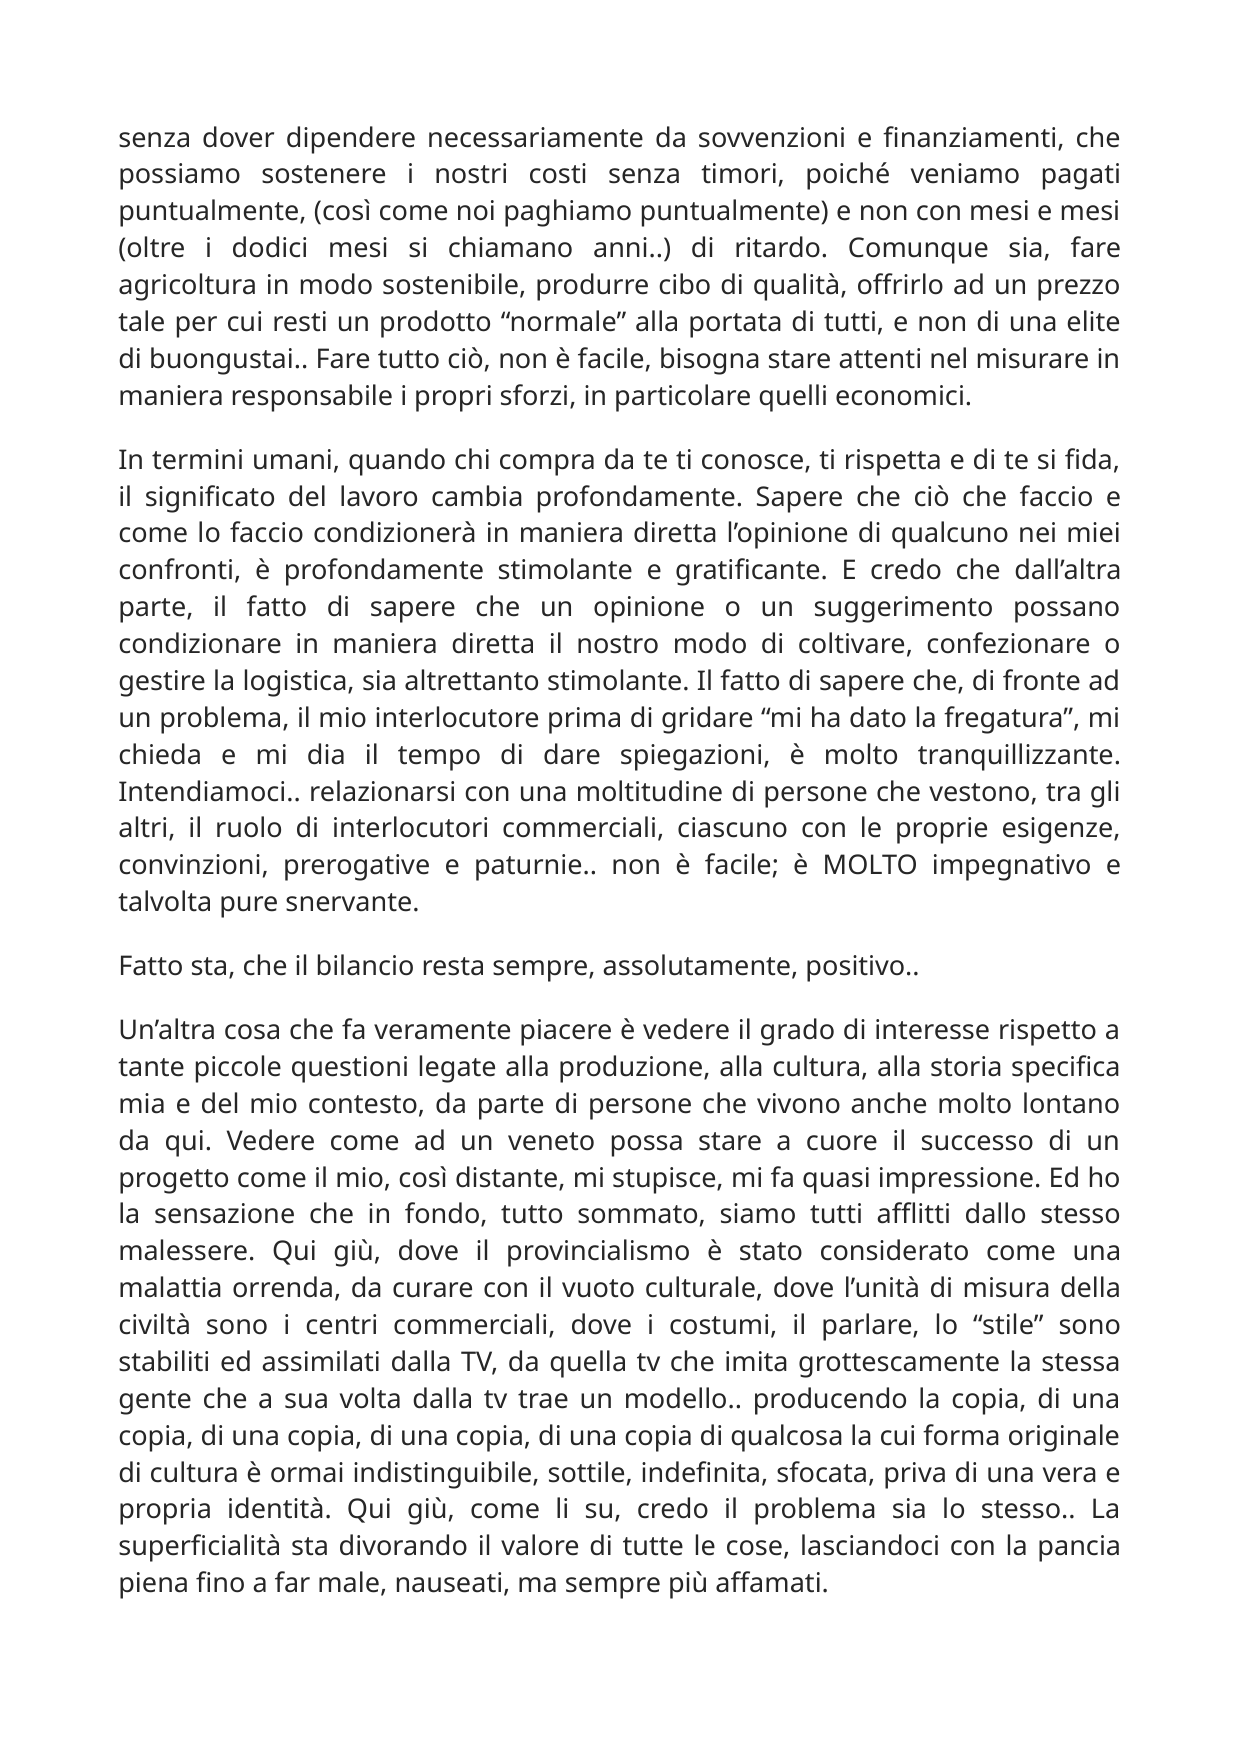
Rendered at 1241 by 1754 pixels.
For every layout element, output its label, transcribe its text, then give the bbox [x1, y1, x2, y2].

text Un’altra cosa che fa veramente piacere è vedere il grado di interesse rispetto a tante piccole questioni legate alla produzione, alla cultura, alla storia specifica mia e del mio contesto, da parte di persone che vivono anche molto lontano da qui. Vedere come ad un veneto possa stare a cuore il successo di un progetto come il mio, così distante, mi stupisce, mi fa quasi impressione. Ed ho la sensazione che in fondo, tutto sommato, siamo tutti afflitti dallo stesso malessere. Qui giù, dove il provincialismo è stato considerato come una malattia orrenda, da curare con il vuoto culturale, dove l’unità di misura della civiltà sono i centri commerciali, dove i costumi, il parlare, lo “stile” sono stabiliti ed assimilati dalla TV, da quella tv che imita grottescamente la stessa gente che a sua volta dalla tv trae un modello.. producendo la copia, di una copia, di una copia, di una copia, di una copia di qualcosa la cui forma originale di cultura è ormai indistinguibile, sottile, indefinita, sfocata, priva di una vera e propria identità. Qui giù, come li su, credo il problema sia lo stesso.. La superficialità sta divorando il valore di tutte le cose, lasciandoci con la pancia piena fino a far male, nauseati, ma sempre più affamati. [118, 1011, 1122, 1601]
text senza dover dipendere necessariamente da sovvenzioni e finanziamenti, che possiamo sostenere i nostri costi senza timori, poiché veniamo pagati puntualmente, (così come noi paghiamo puntualmente) e non con mesi e mesi (oltre i dodici mesi si chiamano anni..) di ritardo. Comunque sia, fare agricoltura in modo sostenibile, produrre cibo di qualità, offrirlo ad un prezzo tale per cui resti un prodotto “normale” alla portata di tutti, e non di una elite di buongustai.. Fare tutto ciò, non è facile, bisogna stare attenti nel misurare in maniera responsabile i propri sforzi, in particolare quelli economici. [118, 118, 1122, 413]
text In termini umani, quando chi compra da te ti conosce, ti rispetta e di te si fida, il significato del lavoro cambia profondamente. Sapere che ciò che faccio e come lo faccio condizionerà in maniera diretta l’opinione di qualcuno nei miei confronti, è profondamente stimolante e gratificante. E credo che dall’altra parte, il fatto di sapere che un opinione o un suggerimento possano condizionare in maniera diretta il nostro modo di coltivare, confezionare o gestire la logistica, sia altrettanto stimolante. Il fatto di sapere che, di fronte ad un problema, il mio interlocutore prima di gridare “mi ha dato la fregatura”, mi chieda e mi dia il tempo di dare spiegazioni, è molto tranquillizzante. Intendiamoci.. relazionarsi con una moltitudine di persone che vestono, tra gli altri, il ruolo di interlocutori commerciali, ciascuno con le proprie esigenze, convinzioni, prerogative e paturnie.. non è facile; è MOLTO impegnativo e talvolta pure snervante. [118, 440, 1122, 919]
text Fatto sta, che il bilancio resta sempre, assolutamente, positivo.. [118, 947, 1122, 983]
